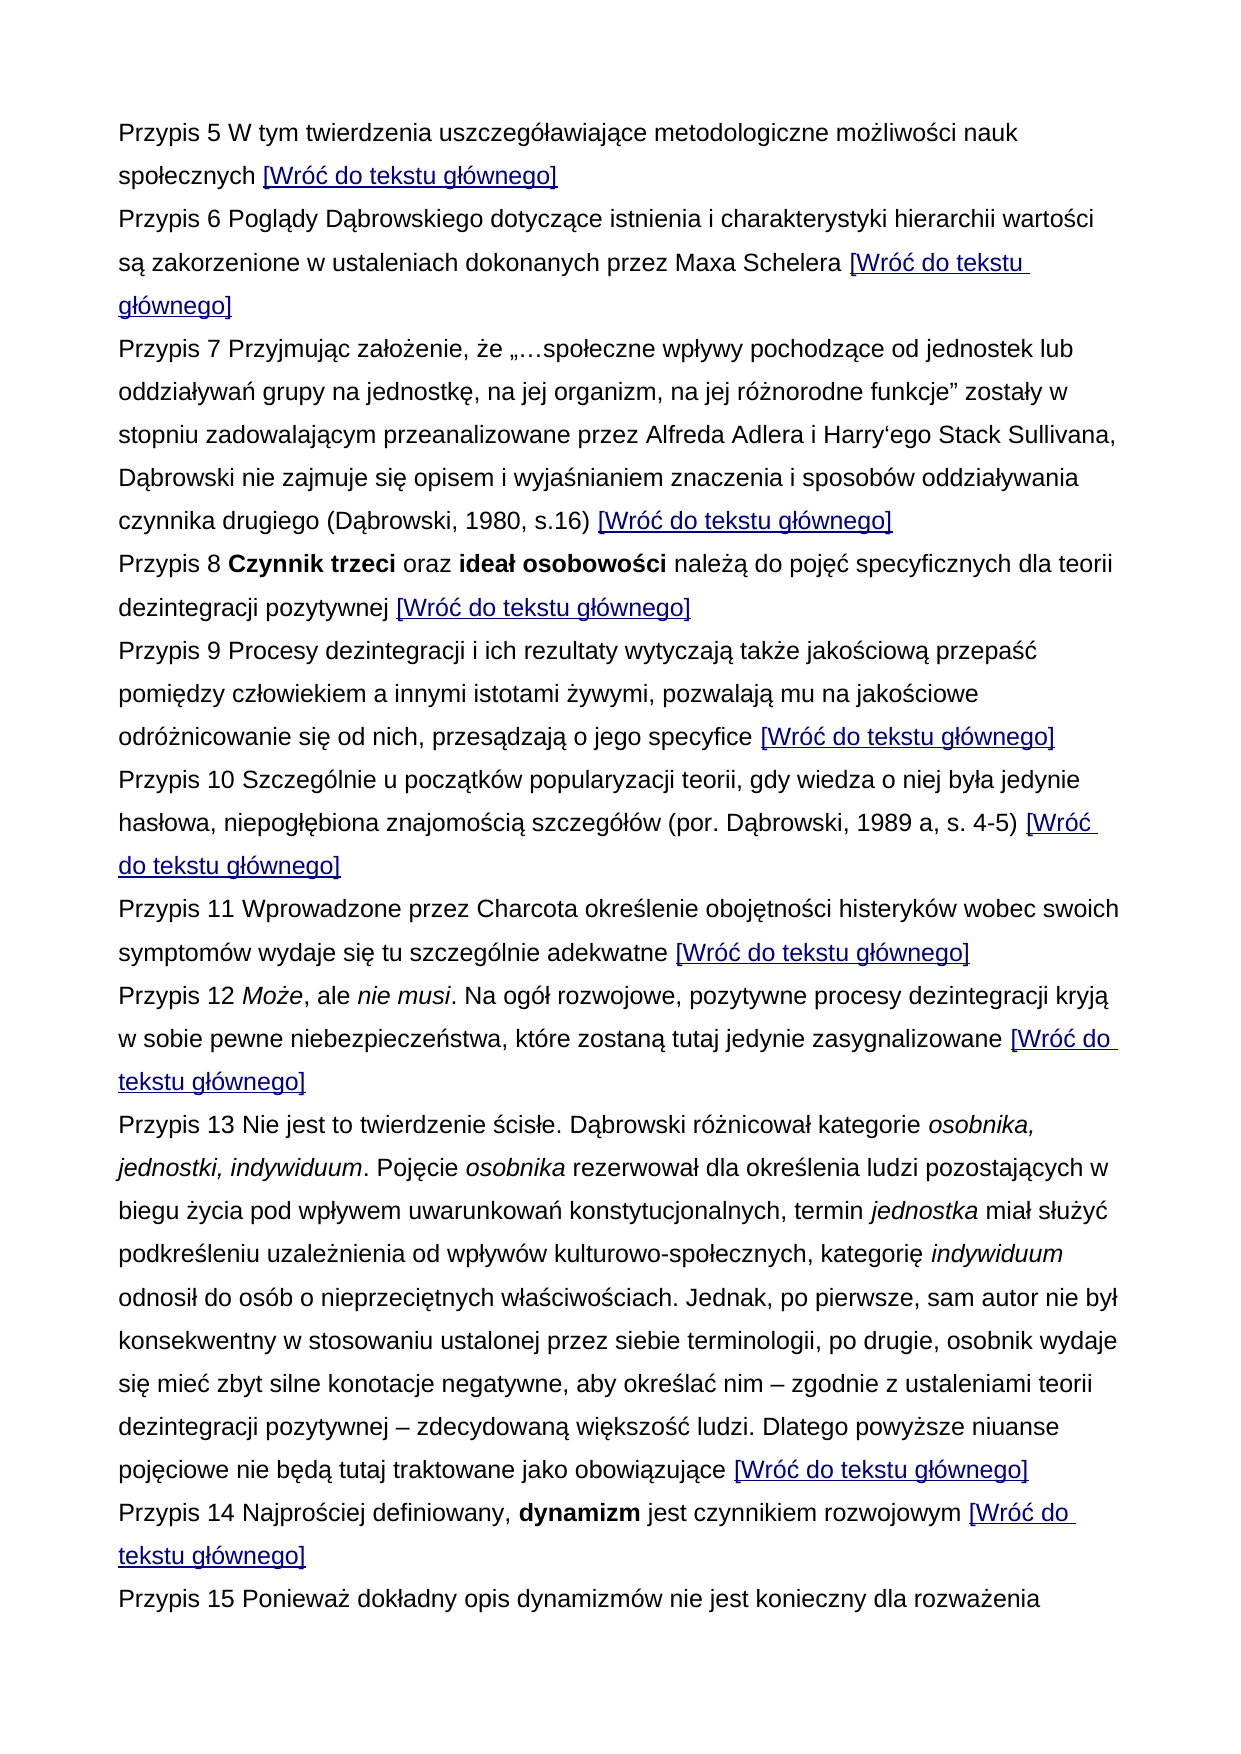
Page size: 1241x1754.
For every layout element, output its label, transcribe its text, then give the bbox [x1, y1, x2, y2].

text Przypis 15 Ponieważ dokładny opis dynamizmów nie jest konieczny dla rozważenia [118, 1584, 1122, 1613]
text Przypis 6 Poglądy Dąbrowskiego dotyczące istnienia i charakterystyki hierarchii wartości są zakorzenione w ustaleniach dokonanych przez Maxa Schelera [Wróć do tekstu głównego] [118, 204, 1122, 319]
text Przypis 13 Nie jest to twierdzenie ścisłe. Dąbrowski różnicował kategorie osobnika, jednostki, indywiduum. Pojęcie osobnika rezerwował dla określenia ludzi pozostających w biegu życia pod wpływem uwarunkowań konstytucjonalnych, termin jednostka miał służyć podkreśleniu uzależnienia od wpływów kulturowo-społecznych, kategorię indywiduum odnosił do osób o nieprzeciętnych właściwościach. Jednak, po pierwsze, sam autor nie był konsekwentny w stosowaniu ustalonej przez siebie terminologii, po drugie, osobnik wydaje się mieć zbyt silne konotacje negatywne, aby określać nim – zgodnie z ustaleniami teorii dezintegracji pozytywnej – zdecydowaną większość ludzi. Dlatego powyższe niuanse pojęciowe nie będą tutaj traktowane jako obowiązujące [Wróć do tekstu głównego] [118, 1110, 1122, 1484]
text Przypis 7 Przyjmując założenie, że „…społeczne wpływy pochodzące od jednostek lub oddziaływań grupy na jednostkę, na jej organizm, na jej różnorodne funkcje” zostały w stopniu zadowalającym przeanalizowane przez Alfreda Adlera i Harry‘ego Stack Sullivana, Dąbrowski nie zajmuje się opisem i wyjaśnianiem znaczenia i sposobów oddziaływania czynnika drugiego (Dąbrowski, 1980, s.16) [Wróć do tekstu głównego] [118, 334, 1122, 535]
text Przypis 5 W tym twierdzenia uszczegóławiające metodologiczne możliwości nauk społecznych [Wróć do tekstu głównego] [118, 118, 1122, 190]
text Przypis 14 Najprościej definiowany, dynamizm jest czynnikiem rozwojowym [Wróć do tekstu głównego] [118, 1498, 1122, 1570]
text Przypis 10 Szczególnie u początków popularyzacji teorii, gdy wiedza o niej była jedynie hasłowa, niepogłębiona znajomością szczegółów (por. Dąbrowski, 1989 a, s. 4-5) [Wróć do tekstu głównego] [118, 765, 1122, 880]
text Przypis 12 Może, ale nie musi. Na ogół rozwojowe, pozytywne procesy dezintegracji kryją w sobie pewne niebezpieczeństwa, które zostaną tutaj jedynie zasygnalizowane [Wróć do tekstu głównego] [118, 981, 1122, 1096]
text Przypis 8 Czynnik trzeci oraz ideał osobowości należą do pojęć specyficznych dla teorii dezintegracji pozytywnej [Wróć do tekstu głównego] [118, 549, 1122, 621]
text Przypis 11 Wprowadzone przez Charcota określenie obojętności histeryków wobec swoich symptomów wydaje się tu szczególnie adekwatne [Wróć do tekstu głównego] [118, 894, 1122, 966]
text Przypis 9 Procesy dezintegracji i ich rezultaty wytyczają także jakościową przepaść pomiędzy człowiekiem a innymi istotami żywymi, pozwalają mu na jakościowe odróżnicowanie się od nich, przesądzają o jego specyfice [Wróć do tekstu głównego] [118, 636, 1122, 751]
